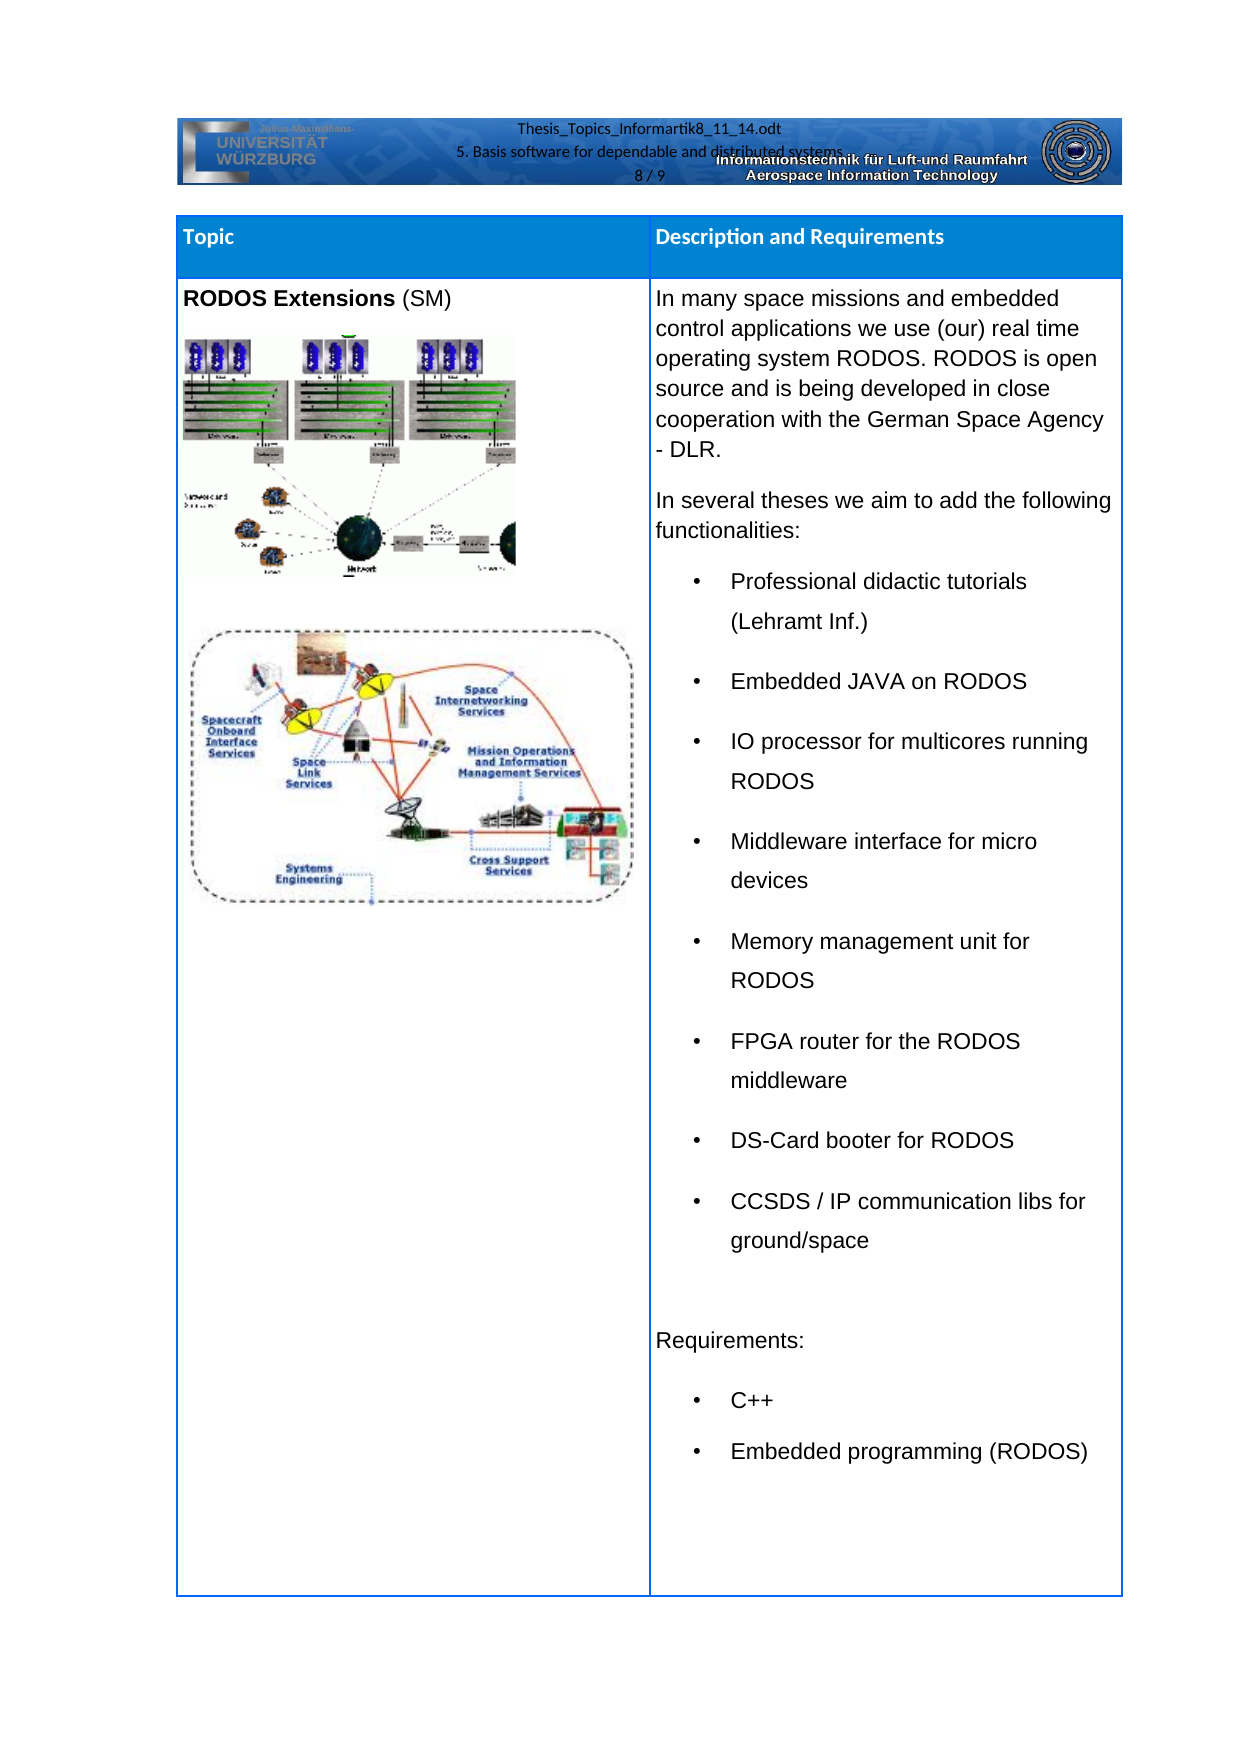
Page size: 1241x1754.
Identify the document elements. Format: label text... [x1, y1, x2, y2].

table_cell In many space missions and embedded control applications we use (our) real time operating system RODOS. RODOS is open source and is being developed in close cooperation with the German Space Agency - DLR. In several theses we aim to add the following functionalities: Professional didactic tutorials (Lehramt Inf.) Embedded JAVA on RODOS IO processor for multicores running RODOS Middleware interface for micro devices Memory management unit for RODOS FPGA router for the RODOS middleware DS-Card booter for RODOS CCSDS / IP communication libs for ground/space Requirements: C++ Embedded programming (RODOS) [651, 279, 1121, 1595]
table_cell RODOS Extensions (SM) [178, 279, 649, 1595]
table_header Description and Requirements [651, 217, 1121, 277]
picture [188, 628, 634, 906]
picture [177, 118, 1123, 186]
picture [182, 335, 516, 577]
table_header Topic [178, 217, 649, 277]
